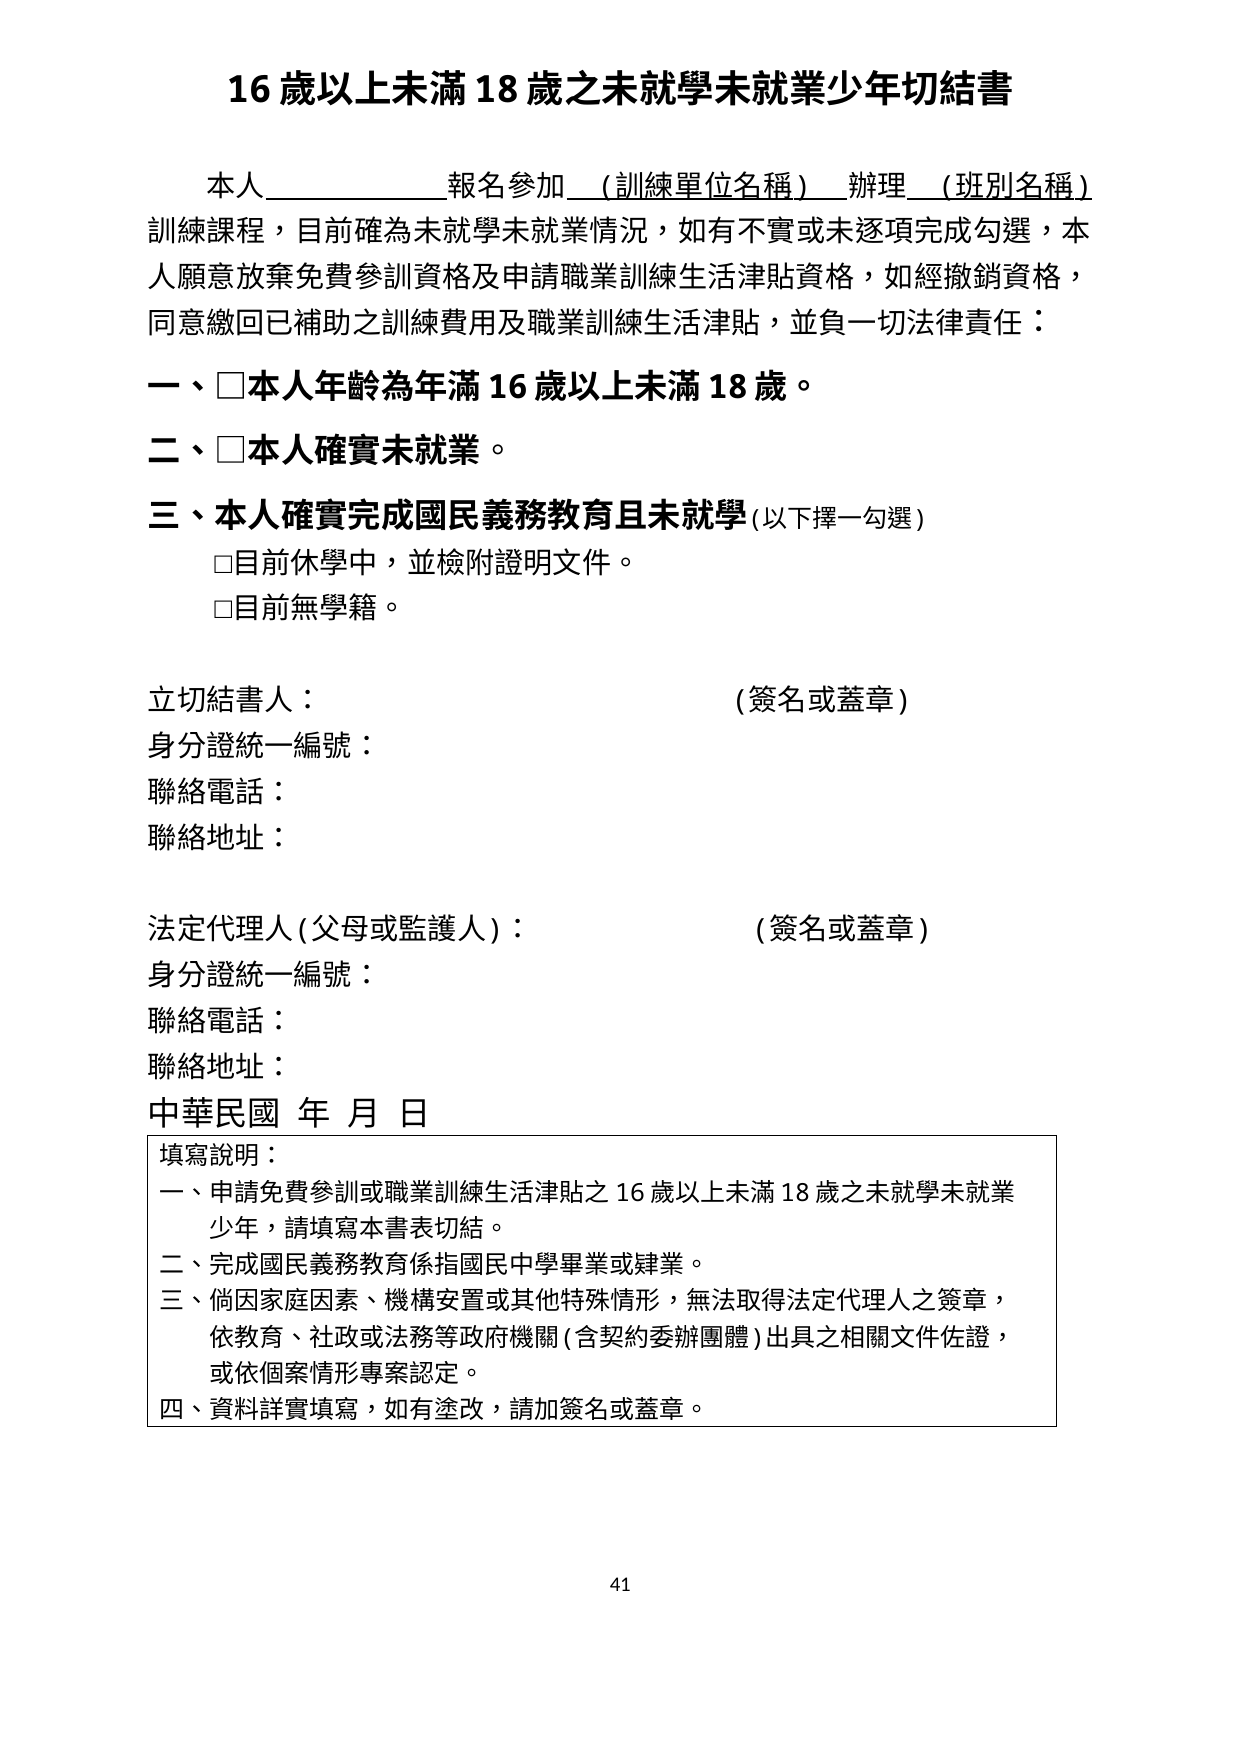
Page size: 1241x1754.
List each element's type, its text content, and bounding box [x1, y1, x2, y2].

text 身分證統一編號： [148, 720, 1093, 766]
text 一、□本人年齡為年滿16歲以上未滿18歲。 [148, 361, 1093, 407]
text 立切結書人： (簽名或蓋章) [148, 674, 1093, 720]
text 中華民國 年 月 日 [148, 1086, 1093, 1135]
text 聯絡地址： [148, 811, 1093, 857]
text 聯絡電話： [148, 766, 1093, 811]
table_header 填寫說明： 一、申請免費參訓或職業訓練生活津貼之16歲以上未滿18歲之未就學未就業少年，請填寫本書表切結。 二、完成國民義務教育係指國民中學畢業或肄業。 三、倘因家庭因素、機構安置或其他特殊情形，無法取得法定代理人之簽章，依教育、社政或法務等政府機關(含契約委辦團體)出具之相關文件佐證，或依個案情形專案認定。 四、資料詳實填寫，如有塗改，請加簽名或蓋章。 [148, 1136, 1056, 1426]
text 聯絡電話： [148, 995, 1093, 1041]
text 法定代理人(父母或監護人)： (簽名或蓋章) [148, 903, 1093, 949]
text 二、□本人確實未就業。 [148, 426, 1093, 472]
text 三、本人確實完成國民義務教育且未就學(以下擇一勾選) □目前休學中，並檢附證明文件。 □目前無學籍。 [148, 491, 1093, 628]
text 16歲以上未滿18歲之未就學未就業少年切結書 [118, 59, 1122, 113]
text 聯絡地址： [148, 1041, 1093, 1086]
text 本人 報名參加 (訓練單位名稱) 辦理 (班別名稱) 訓練課程，目前確為未就學未就業情況，如有不實或未逐項完成勾選，本人願意放棄免費參訓資格及申請職業訓練生活津貼資格，如經撤銷資格，同意繳回已補助之訓練費用及職業訓練生活津貼，並負一切法律責任： [148, 159, 1093, 343]
text 身分證統一編號： [148, 949, 1093, 995]
